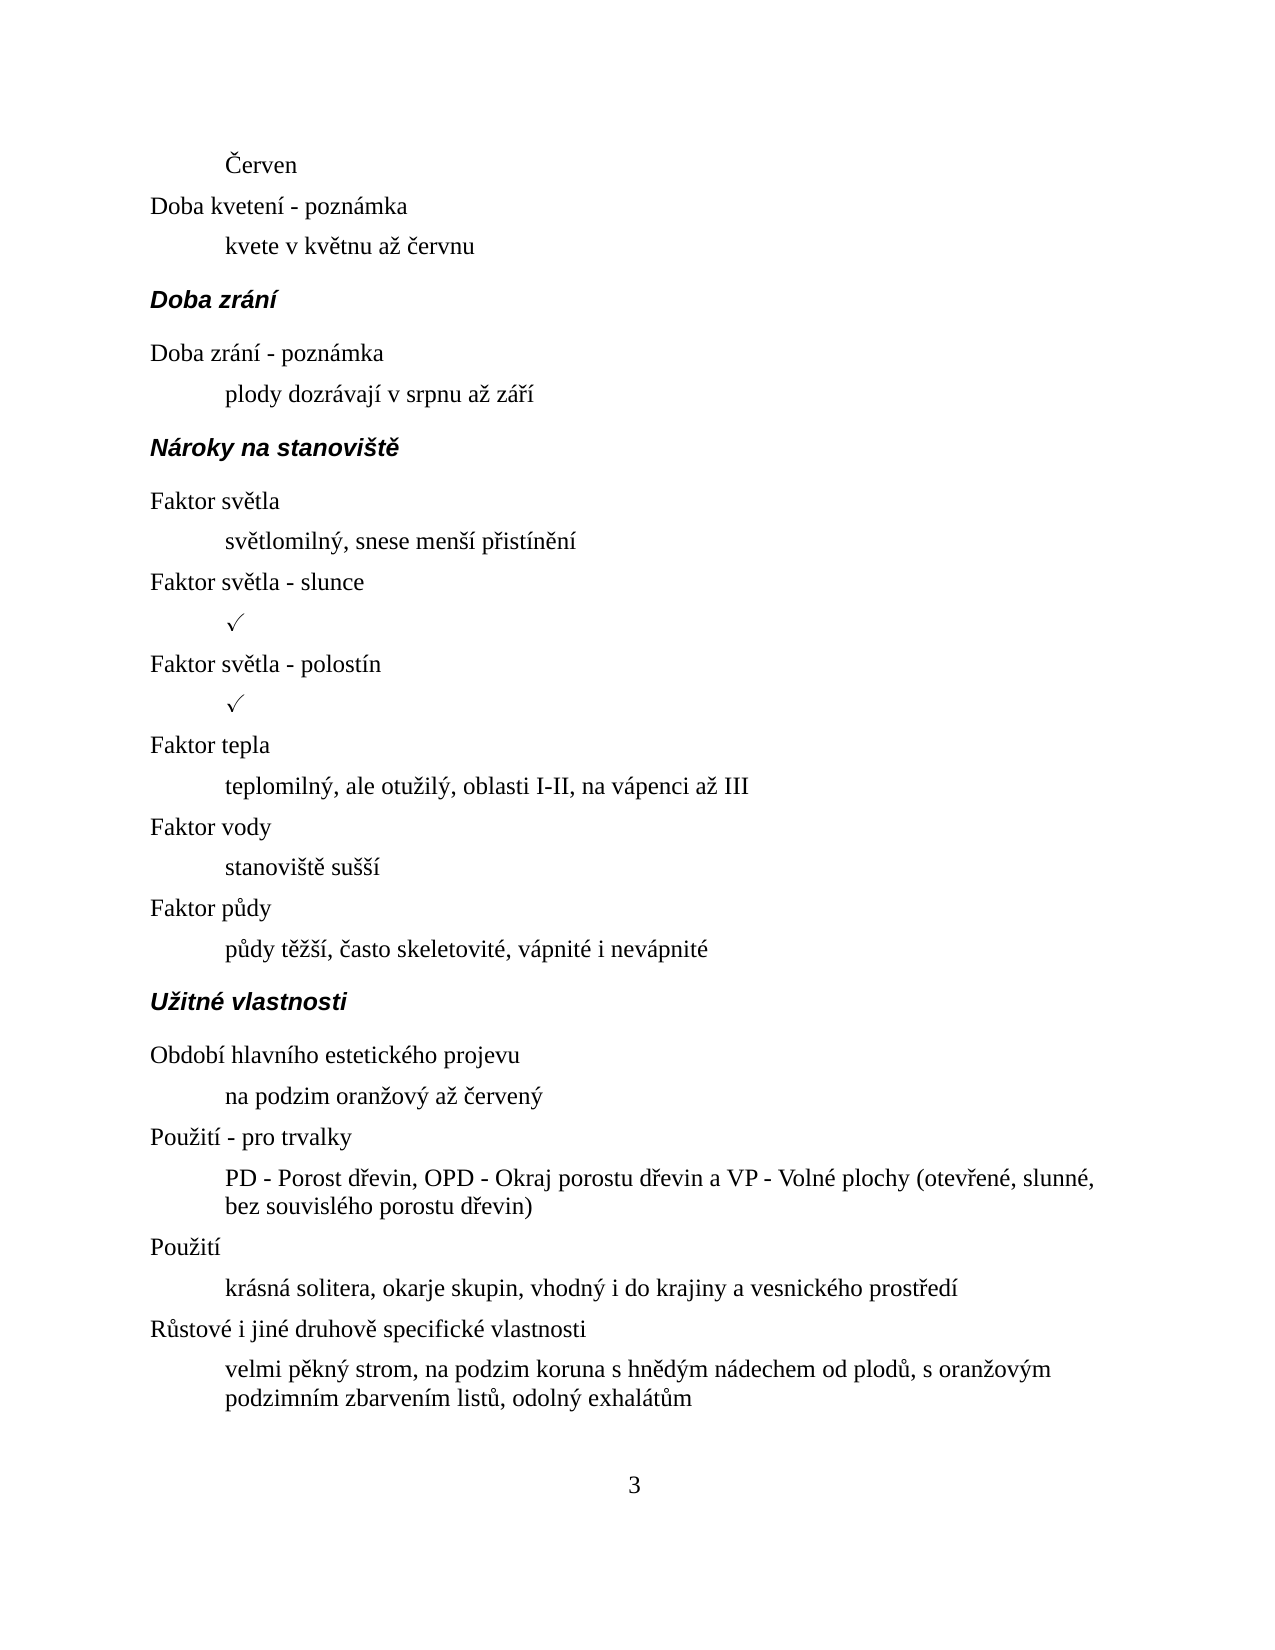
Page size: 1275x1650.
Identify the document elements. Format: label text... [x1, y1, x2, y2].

text Faktor světla [150, 486, 1125, 514]
text Červen [225, 150, 1125, 179]
text krásná solitera, okarje skupin, vhodný i do krajiny a vesnického prostředí [225, 1273, 1125, 1302]
text na podzim oranžový až červený [225, 1081, 1125, 1110]
text ✓ [225, 608, 1125, 637]
text stanoviště sušší [225, 852, 1125, 881]
subtitle Nároky na stanoviště [150, 433, 1125, 461]
subtitle Užitné vlastnosti [150, 987, 1125, 1016]
subtitle Doba zrání [150, 285, 1125, 314]
text Faktor tepla [150, 730, 1125, 759]
text plody dozrávají v srpnu až září [225, 379, 1125, 408]
text velmi pěkný strom, na podzim koruna s hnědým nádechem od plodů, s oranžovým podzimním zbarvením listů, odolný exhalátům [225, 1354, 1125, 1412]
text Období hlavního estetického projevu [150, 1041, 1125, 1069]
text Použití - pro trvalky [150, 1122, 1125, 1151]
text Faktor vody [150, 812, 1125, 840]
text PD - Porost dřevin, OPD - Okraj porostu dřevin a VP - Volné plochy (otevřené, slunné, bez souvislého porostu dřevin) [225, 1163, 1125, 1220]
text světlomilný, snese menší přistínění [225, 526, 1125, 555]
text teplomilný, ale otužilý, oblasti I-II, na vápenci až III [225, 771, 1125, 799]
text půdy těžší, často skeletovité, vápnité i nevápnité [225, 934, 1125, 962]
text ✓ [225, 689, 1125, 718]
text Doba kvetení - poznámka [150, 191, 1125, 219]
text Faktor světla - slunce [150, 567, 1125, 596]
text Růstové i jiné druhově specifické vlastnosti [150, 1314, 1125, 1342]
text Faktor světla - polostín [150, 649, 1125, 677]
text kvete v květnu až červnu [225, 231, 1125, 260]
text Doba zrání - poznámka [150, 338, 1125, 367]
text Použití [150, 1232, 1125, 1261]
text Faktor půdy [150, 893, 1125, 922]
